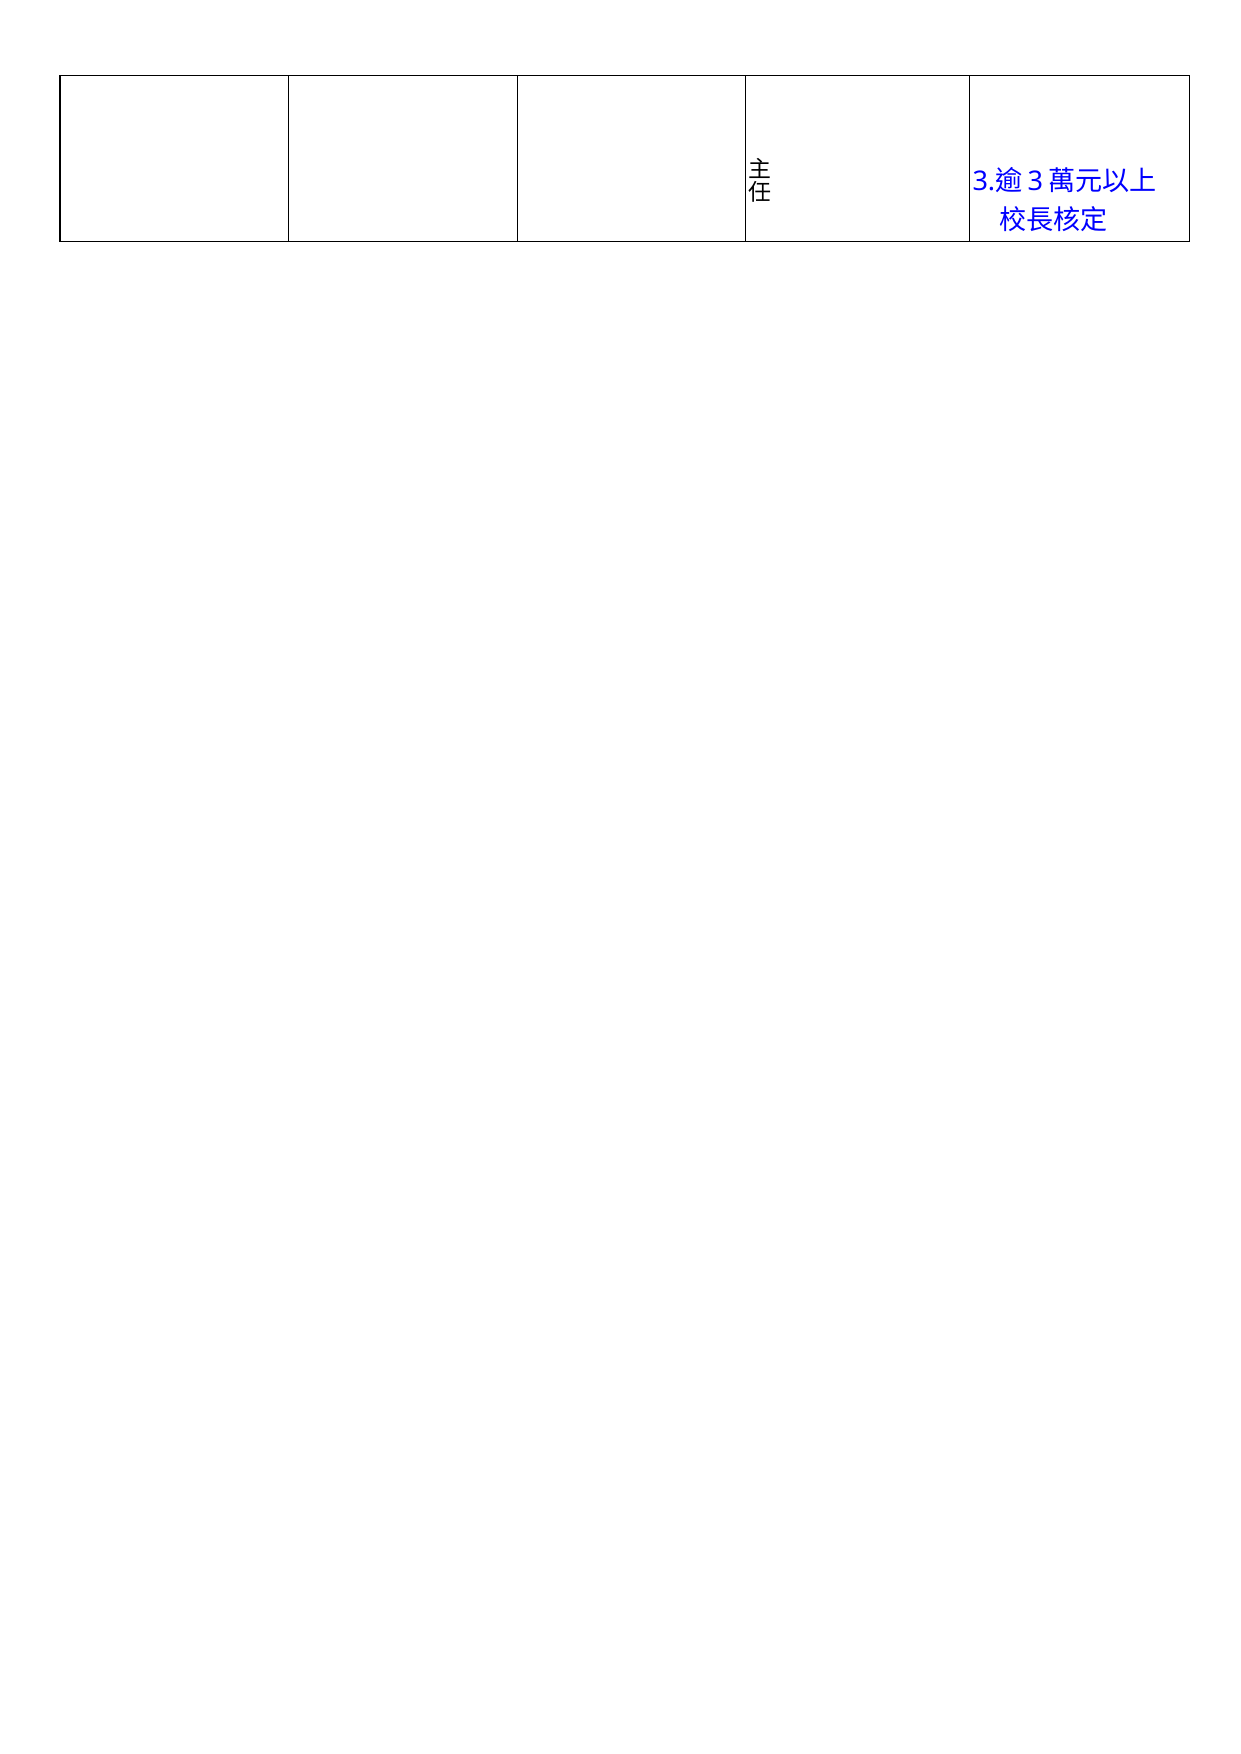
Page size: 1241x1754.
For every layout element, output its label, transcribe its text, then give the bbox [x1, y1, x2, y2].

table_cell [786, 76, 969, 241]
table_cell [289, 76, 517, 241]
table_cell 經辦人 單位主管 總務長 [518, 76, 548, 241]
table_cell 3.逾3萬元以上 校長核定 [970, 76, 1189, 241]
table_cell 3萬元以下 自行經辦 3萬元以下 一級單位主管授權代決 [548, 76, 745, 241]
table_cell [61, 76, 288, 241]
table_cell 主 任 [746, 76, 786, 241]
